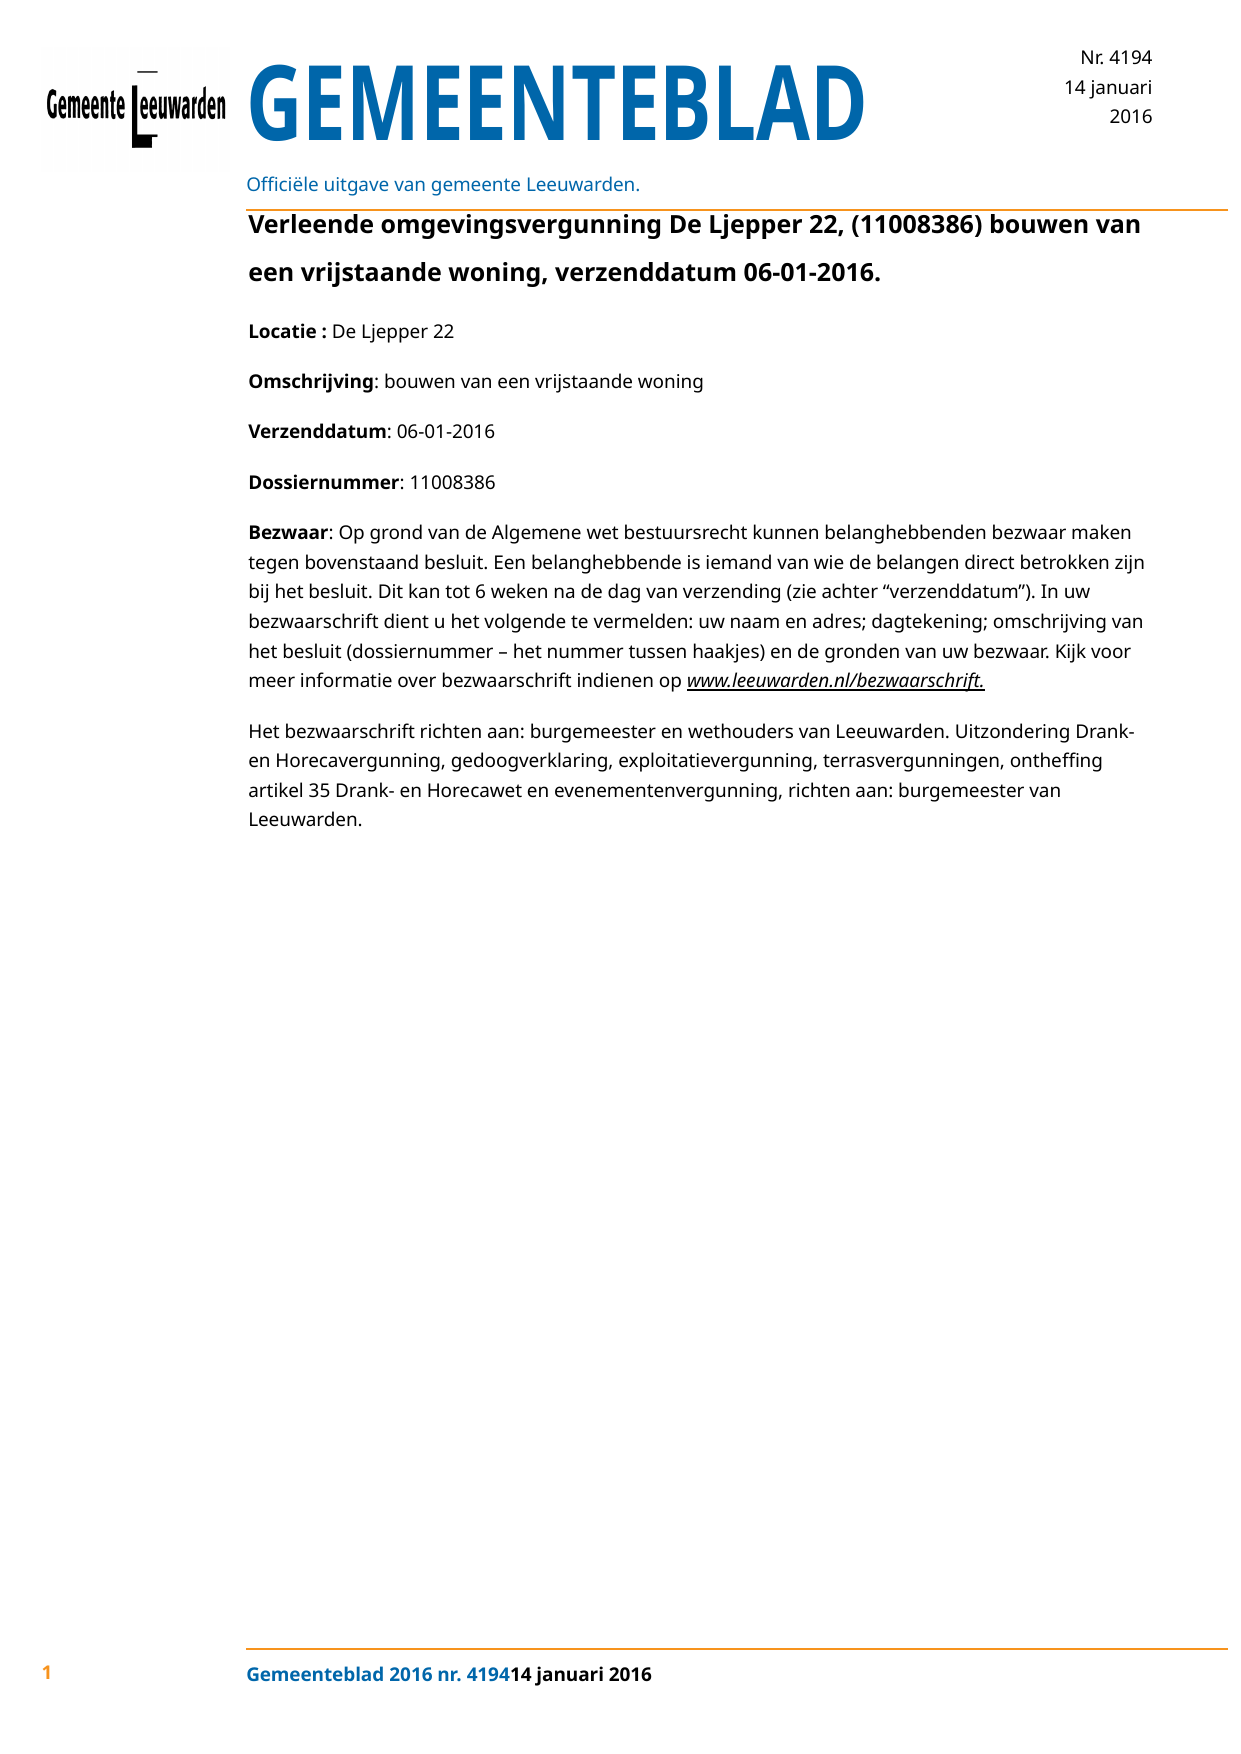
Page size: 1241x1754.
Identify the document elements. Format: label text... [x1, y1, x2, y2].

text Locatie : De Ljepper 22 [248, 318, 1152, 344]
text Omschrijving: bouwen van een vrijstaande woning [248, 368, 1152, 394]
text Het bezwaarschrift richten aan: burgemeester en wethouders van Leeuwarden. Uitzondering Drank- en Horecavergunning, gedoogverklaring, exploitatievergunning, terrasvergunningen, ontheffing artikel 35 Drank- en Horecawet en evenementenvergunning, richten aan: burgemeester van Leeuwarden. [248, 718, 1152, 832]
text Verleende omgevingsvergunning De Ljepper 22, (11008386) bouwen van een vrijstaande woning, verzenddatum 06-01-2016. [248, 211, 1152, 288]
text Verzenddatum: 06-01-2016 [248, 419, 1152, 444]
picture [41, 47, 231, 172]
text Bezwaar: Op grond van de Algemene wet bestuursrecht kunnen belanghebbenden bezwaar maken tegen bovenstaand besluit. Een belanghebbende is iemand van wie de belangen direct betrokken zijn bij het besluit. Dit kan tot 6 weken na de dag van verzending (zie achter “verzenddatum”). In uw bezwaarschrift dient u het volgende te vermelden: uw naam en adres; dagtekening; omschrijving van het besluit (dossiernummer – het nummer tussen haakjes) en de gronden van uw bezwaar. Kijk voor meer informatie over bezwaarschrift indienen op www.leeuwarden.nl/bezwaarschrift. [248, 519, 1152, 693]
text Dossiernummer: 11008386 [248, 469, 1152, 495]
